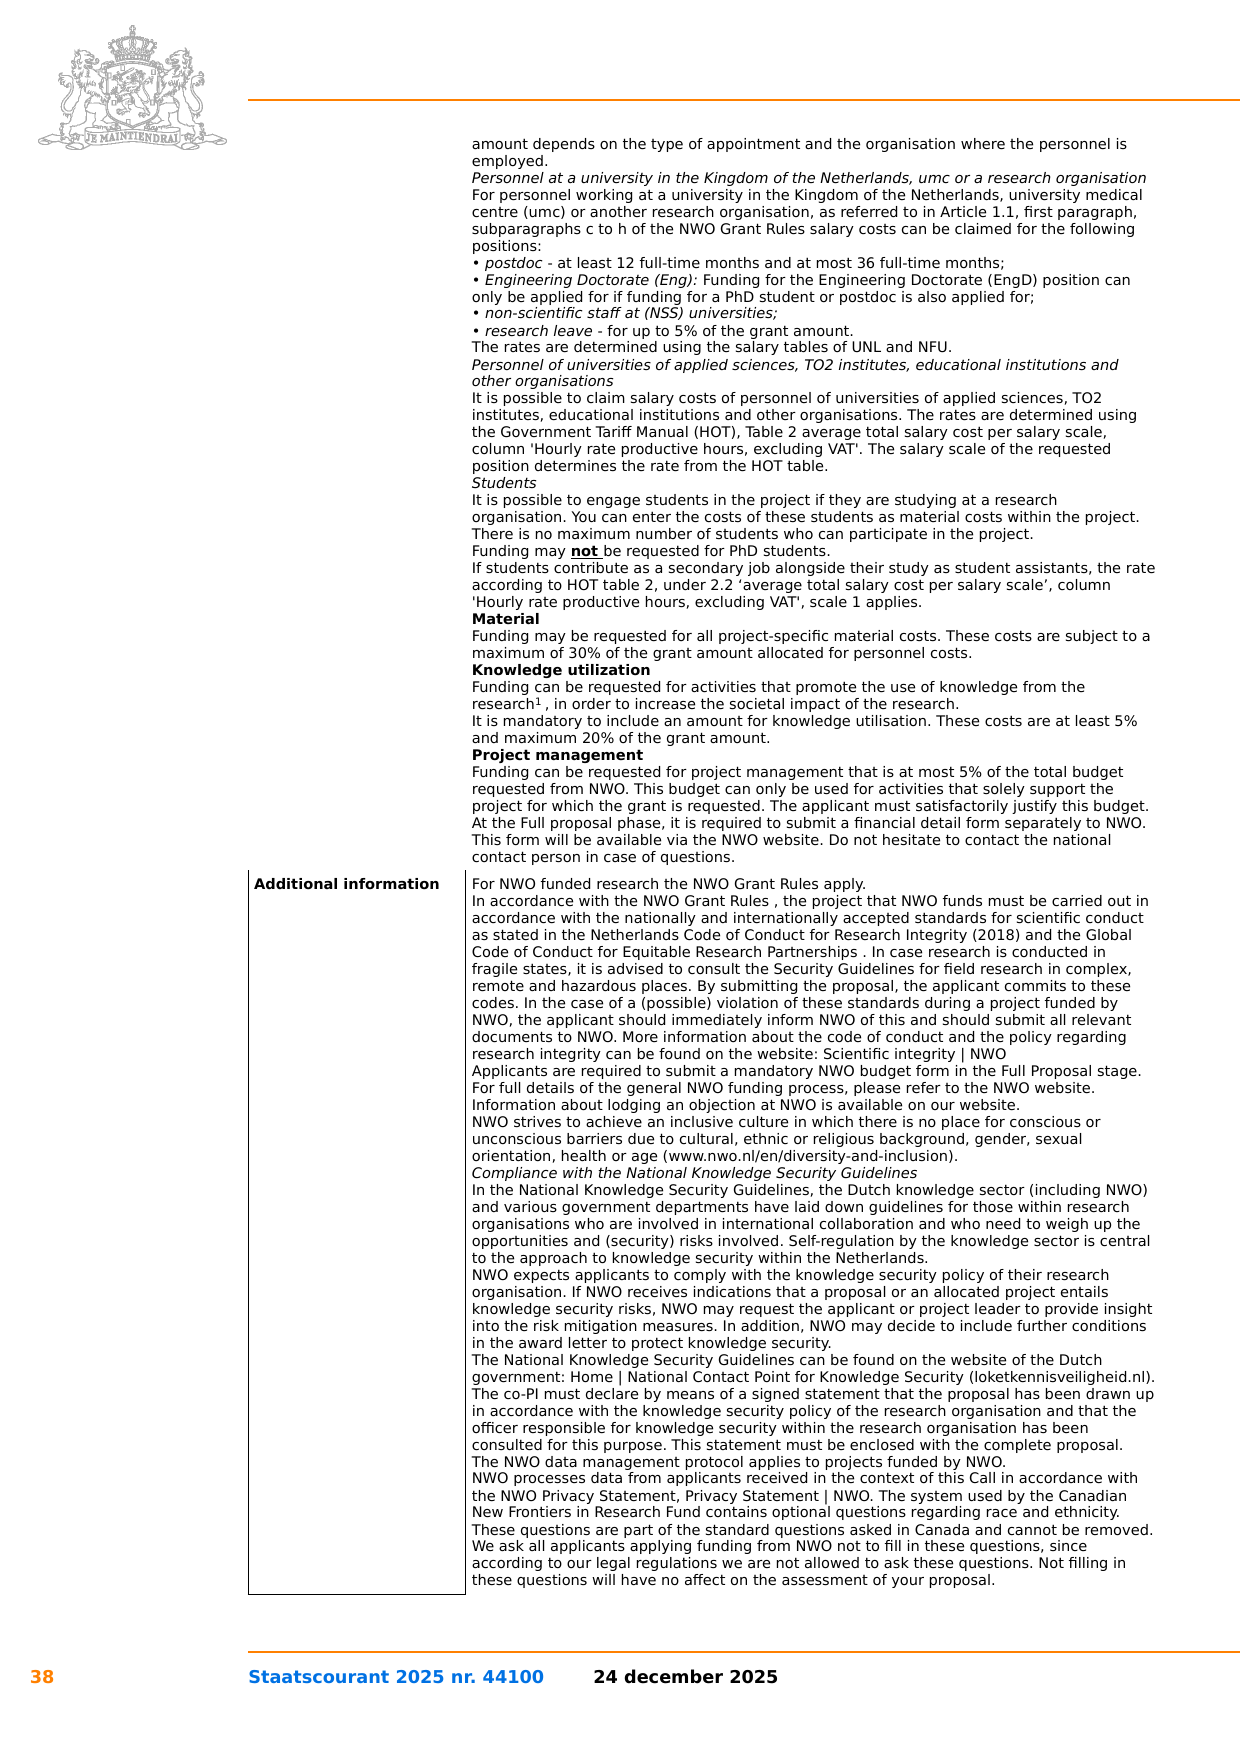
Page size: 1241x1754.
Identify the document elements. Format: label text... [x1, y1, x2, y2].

table_cell [249, 1035, 465, 1062]
table_cell [249, 898, 465, 925]
table_cell [249, 1062, 465, 1594]
table_cell [249, 925, 465, 953]
table_cell [249, 980, 465, 1007]
table_cell [249, 131, 465, 870]
picture [38, 25, 227, 150]
table_cell Additional information [249, 871, 465, 898]
table_cell [249, 953, 465, 980]
table_cell amount depends on the type of appointment and the organisation where the personnel is employed. Personnel at a university in the Kingdom of the Netherlands, umc or a research organisation For personnel working at a university in the Kingdom of the Netherlands, university medical centre (umc) or another research organisation, as referred to in Article 1.1, first paragraph, subparagraphs c to h of the NWO Grant Rules salary costs can be claimed for the following positions: • postdoc - at least 12 full-time months and at most 36 full-time months; • Engineering Doctorate (Eng): Funding for the Engineering Doctorate (EngD) position can only be applied for if funding for a PhD student or postdoc is also applied for; • non-scientific staff at (NSS) universities; • research leave - for up to 5% of the grant amount. The rates are determined using the salary tables of UNL and NFU. Personnel of universities of applied sciences, TO2 institutes, educational institutions and other organisations It is possible to claim salary costs of personnel of universities of applied sciences, TO2 institutes, educational institutions and other organisations. The rates are determined using the Government Tariff Manual (HOT), Table 2 average total salary cost per salary scale, column 'Hourly rate productive hours, excluding VAT'. The salary scale of the requested position determines the rate from the HOT table. Students It is possible to engage students in the project if they are studying at a research organisation. You can enter the costs of these students as material costs within the project. There is no maximum number of students who can participate in the project. Funding may not be requested for PhD students. If students contribute as a secondary job alongside their study as student assistants, the rate according to HOT table 2, under 2.2 ‘average total salary cost per salary scale’, column 'Hourly rate productive hours, excluding VAT', scale 1 applies. Material Funding may be requested for all project-specific material costs. These costs are subject to a maximum of 30% of the grant amount allocated for personnel costs. Knowledge utilization Funding can be requested for activities that promote the use of knowledge from the research1, in order to increase the societal impact of the research. It is mandatory to include an amount for knowledge utilisation. These costs are at least 5% and maximum 20% of the grant amount. Project management Funding can be requested for project management that is at most 5% of the total budget requested from NWO. This budget can only be used for activities that solely support the project for which the grant is requested. The applicant must satisfactorily justify this budget. At the Full proposal phase, it is required to submit a financial detail form separately to NWO. This form will be available via the NWO website. Do not hesitate to contact the national contact person in case of questions. [466, 131, 1163, 870]
table_cell [249, 1008, 465, 1035]
table_cell For NWO funded research the NWO Grant Rules apply. In accordance with the NWO Grant Rules , the project that NWO funds must be carried out in accordance with the nationally and internationally accepted standards for scientific conduct as stated in the Netherlands Code of Conduct for Research Integrity (2018) and the Global Code of Conduct for Equitable Research Partnerships . In case research is conducted in fragile states, it is advised to consult the Security Guidelines for field research in complex, remote and hazardous places. By submitting the proposal, the applicant commits to these codes. In the case of a (possible) violation of these standards during a project funded by NWO, the applicant should immediately inform NWO of this and should submit all relevant documents to NWO. More information about the code of conduct and the policy regarding research integrity can be found on the website: Scientific integrity | NWO Applicants are required to submit a mandatory NWO budget form in the Full Proposal stage. For full details of the general NWO funding process, please refer to the NWO website. Information about lodging an objection at NWO is available on our website. NWO strives to achieve an inclusive culture in which there is no place for conscious or unconscious barriers due to cultural, ethnic or religious background, gender, sexual orientation, health or age (www.nwo.nl/en/diversity-and-inclusion). Compliance with the National Knowledge Security Guidelines In the National Knowledge Security Guidelines, the Dutch knowledge sector (including NWO) and various government departments have laid down guidelines for those within research organisations who are involved in international collaboration and who need to weigh up the opportunities and (security) risks involved. Self-regulation by the knowledge sector is central to the approach to knowledge security within the Netherlands. NWO expects applicants to comply with the knowledge security policy of their research organisation. If NWO receives indications that a proposal or an allocated project entails knowledge security risks, NWO may request the applicant or project leader to provide insight into the risk mitigation measures. In addition, NWO may decide to include further conditions in the award letter to protect knowledge security. The National Knowledge Security Guidelines can be found on the website of the Dutch government: Home | National Contact Point for Knowledge Security (loketkennisveiligheid.nl). The co-PI must declare by means of a signed statement that the proposal has been drawn up in accordance with the knowledge security policy of the research organisation and that the officer responsible for knowledge security within the research organisation has been consulted for this purpose. This statement must be enclosed with the complete proposal. The NWO data management protocol applies to projects funded by NWO. NWO processes data from applicants received in the context of this Call in accordance with the NWO Privacy Statement, Privacy Statement | NWO. The system used by the Canadian New Frontiers in Research Fund contains optional questions regarding race and ethnicity. These questions are part of the standard questions asked in Canada and cannot be removed. We ask all applicants applying funding from NWO not to fill in these questions, since according to our legal regulations we are not allowed to ask these questions. Not filling in these questions will have no affect on the assessment of your proposal. [466, 871, 1163, 1594]
